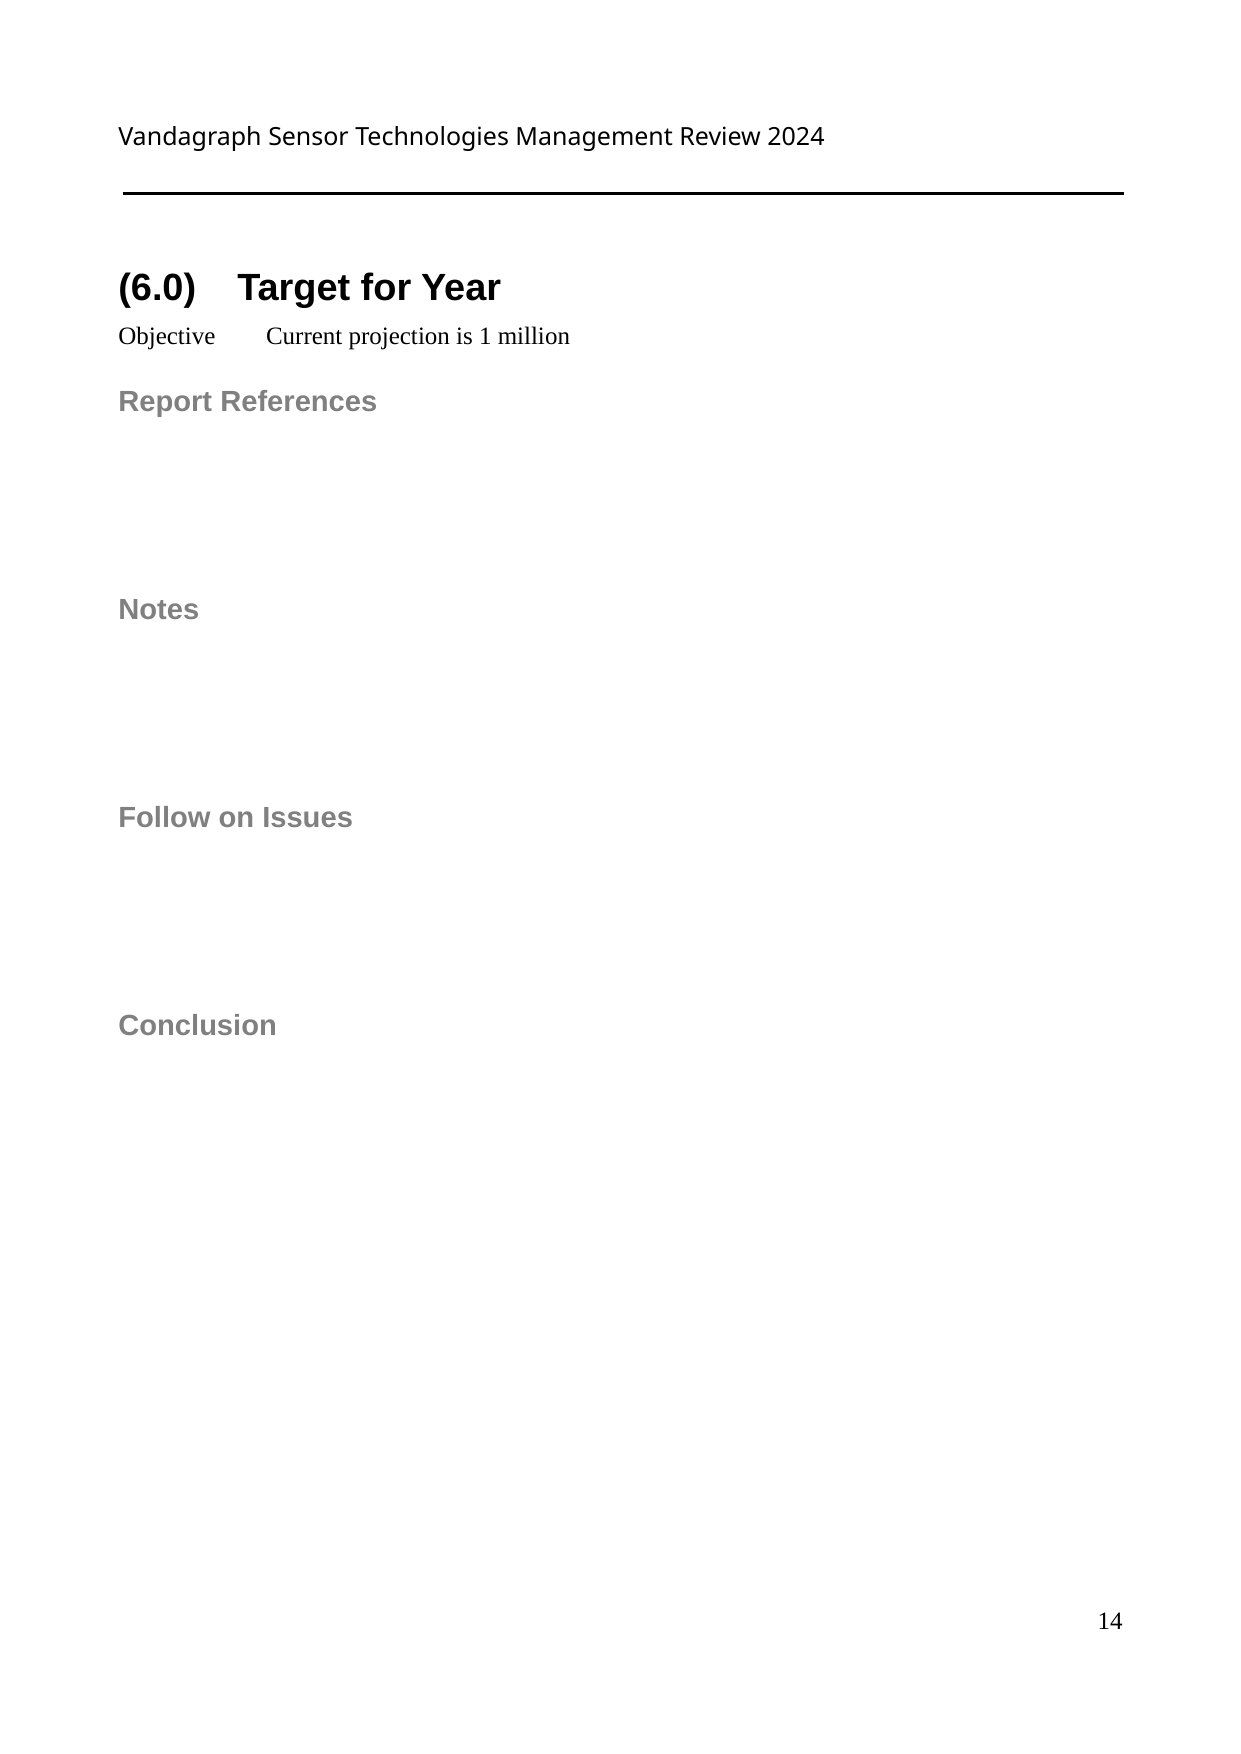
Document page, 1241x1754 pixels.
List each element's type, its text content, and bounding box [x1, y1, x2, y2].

subtitle Conclusion [118, 1008, 1122, 1041]
subtitle Follow on Issues [118, 800, 1122, 834]
subtitle Report References [118, 384, 1122, 418]
subtitle Notes [118, 592, 1122, 626]
text Objective Current projection is 1 million [118, 321, 1122, 349]
subtitle (6.0) Target for Year [118, 265, 1122, 308]
